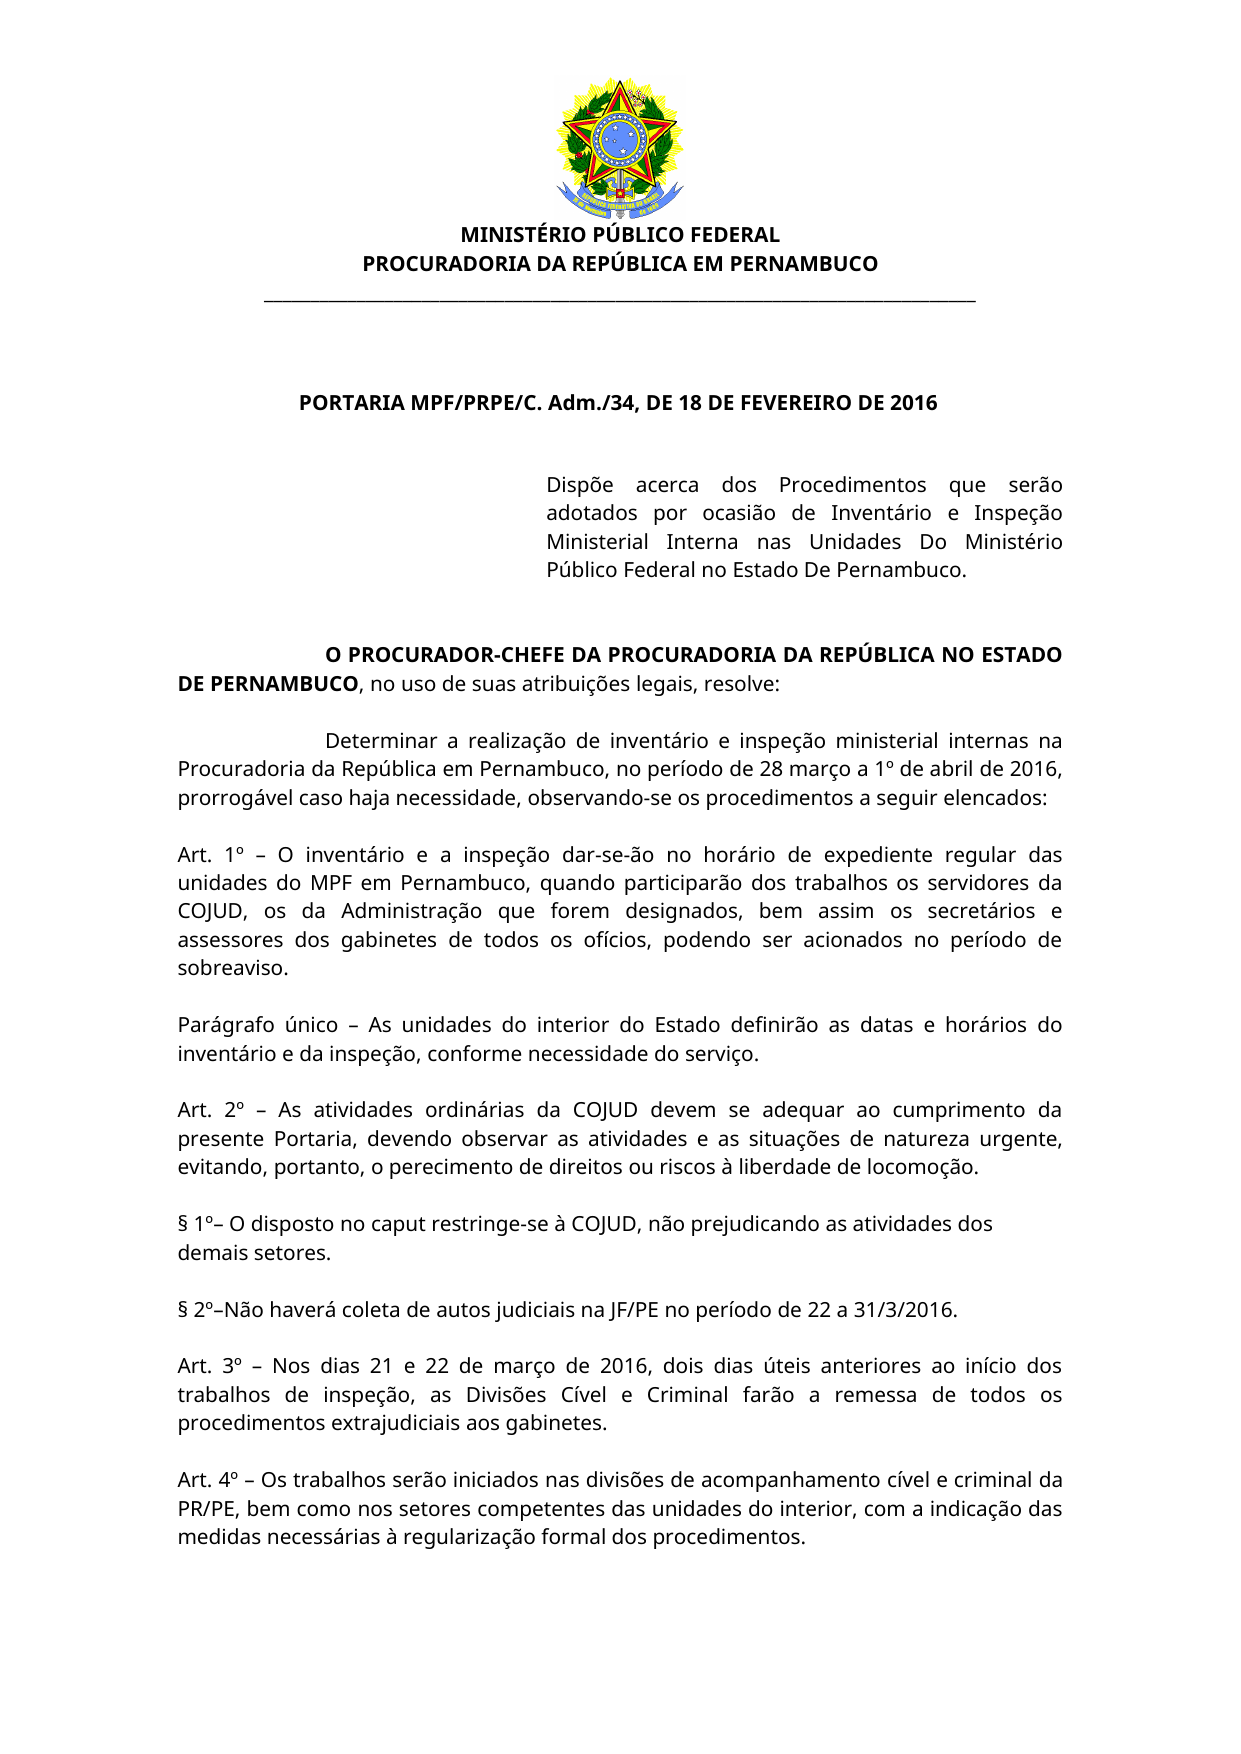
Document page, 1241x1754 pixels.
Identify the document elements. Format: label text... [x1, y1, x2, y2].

text Art. 4º – Os trabalhos serão iniciados nas divisões de acompanhamento cível e criminal da PR/PE, bem como nos setores competentes das unidades do interior, com a indicação das medidas necessárias à regularização formal dos procedimentos. [177, 1465, 1063, 1551]
text § 2º–Não haverá coleta de autos judiciais na JF/PE no período de 22 a 31/3/2016. [177, 1295, 1063, 1323]
picture [553, 75, 687, 221]
text Dispõe acerca dos Procedimentos que serão adotados por ocasião de Inventário e Inspeção Ministerial Interna nas Unidades Do Ministério Público Federal no Estado De Pernambuco. [546, 470, 1063, 584]
text O PROCURADOR-CHEFE DA PROCURADORIA DA REPÚBLICA NO ESTADO DE PERNAMBUCO, no uso de suas atribuições legais, resolve: [177, 641, 1063, 697]
subtitle PORTARIA MPF/PRPE/C. Adm./34, DE 18 DE FEVEREIRO DE 2016 [177, 388, 1059, 417]
text Art. 3º – Nos dias 21 e 22 de março de 2016, dois dias úteis anteriores ao início dos trabalhos de inspeção, as Divisões Cível e Criminal farão a remessa de todos os procedimentos extrajudiciais aos gabinetes. [177, 1352, 1063, 1437]
text Art. 1º – O inventário e a inspeção dar-se-ão no horário de expediente regular das unidades do MPF em Pernambuco, quando participarão dos trabalhos os servidores da COJUD, os da Administração que forem designados, bem assim os secretários e assessores dos gabinetes de todos os ofícios, podendo ser acionados no período de sobreaviso. [177, 840, 1063, 982]
text Parágrafo único – As unidades do interior do Estado definirão as datas e horários do inventário e da inspeção, conforme necessidade do serviço. [177, 1010, 1063, 1067]
text Art. 2º – As atividades ordinárias da COJUD devem se adequar ao cumprimento da presente Portaria, devendo observar as atividades e as situações de natureza urgente, evitando, portanto, o perecimento de direitos ou riscos à liberdade de locomoção. [177, 1096, 1063, 1181]
text § 1º– O disposto no caput restringe-se à COJUD, não prejudicando as atividades dos demais setores. [177, 1209, 1063, 1266]
text Determinar a realização de inventário e inspeção ministerial internas na Procuradoria da República em Pernambuco, no período de 28 março a 1º de abril de 2016, prorrogável caso haja necessidade, observando-se os procedimentos a seguir elencados: [177, 726, 1063, 811]
